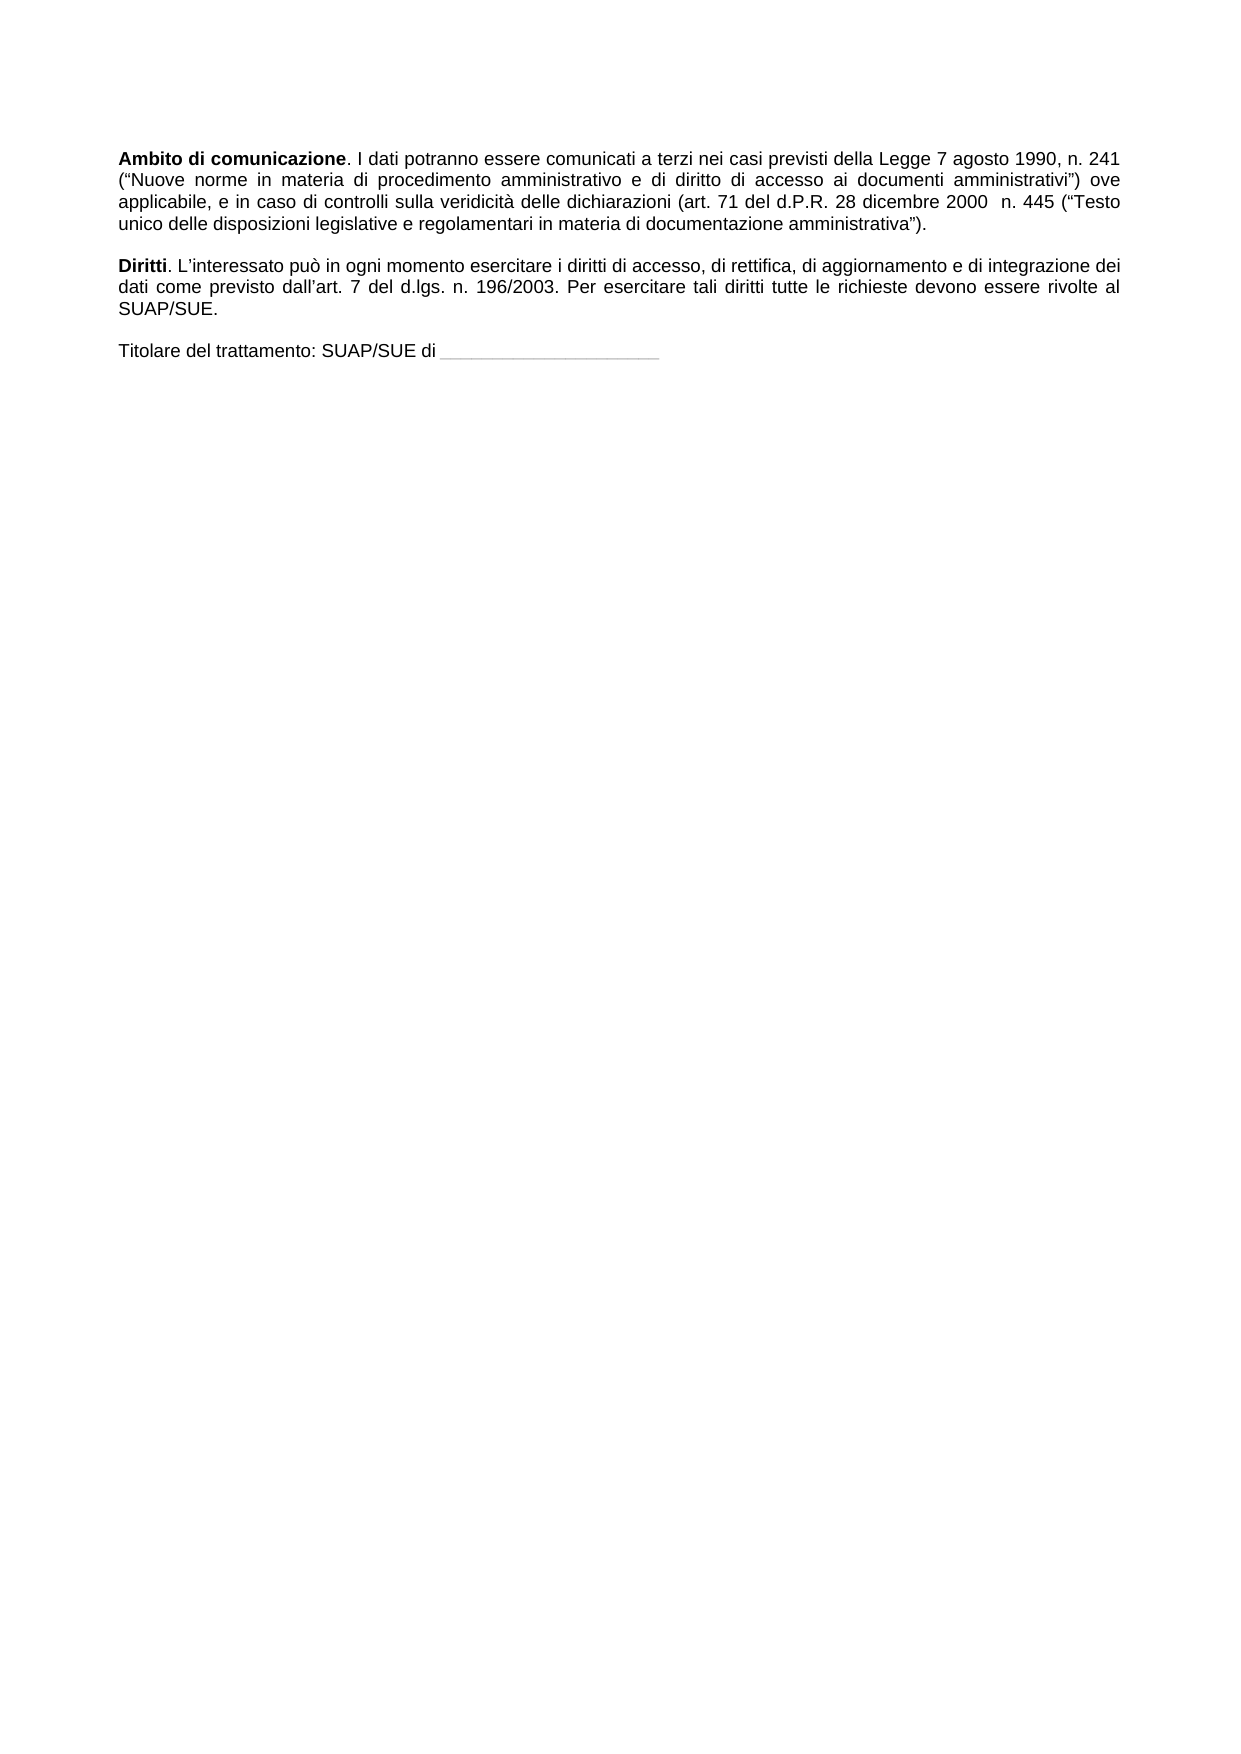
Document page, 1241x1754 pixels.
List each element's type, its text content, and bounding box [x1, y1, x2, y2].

text Ambito di comunicazione. I dati potranno essere comunicati a terzi nei casi previsti della Legge 7 agosto 1990, n. 241 (“Nuove norme in materia di procedimento amministrativo e di diritto di accesso ai documenti amministrativi”) ove applicabile, e in caso di controlli sulla veridicità delle dichiarazioni (art. 71 del d.P.R. 28 dicembre 2000 n. 445 (“Testo unico delle disposizioni legislative e regolamentari in materia di documentazione amministrativa”). [118, 148, 1122, 234]
text Titolare del trattamento: SUAP/SUE di _____________________ [118, 340, 1122, 362]
text Diritti. L’interessato può in ogni momento esercitare i diritti di accesso, di rettifica, di aggiornamento e di integrazione dei dati come previsto dall’art. 7 del d.lgs. n. 196/2003. Per esercitare tali diritti tutte le richieste devono essere rivolte al SUAP/SUE. [118, 255, 1122, 319]
